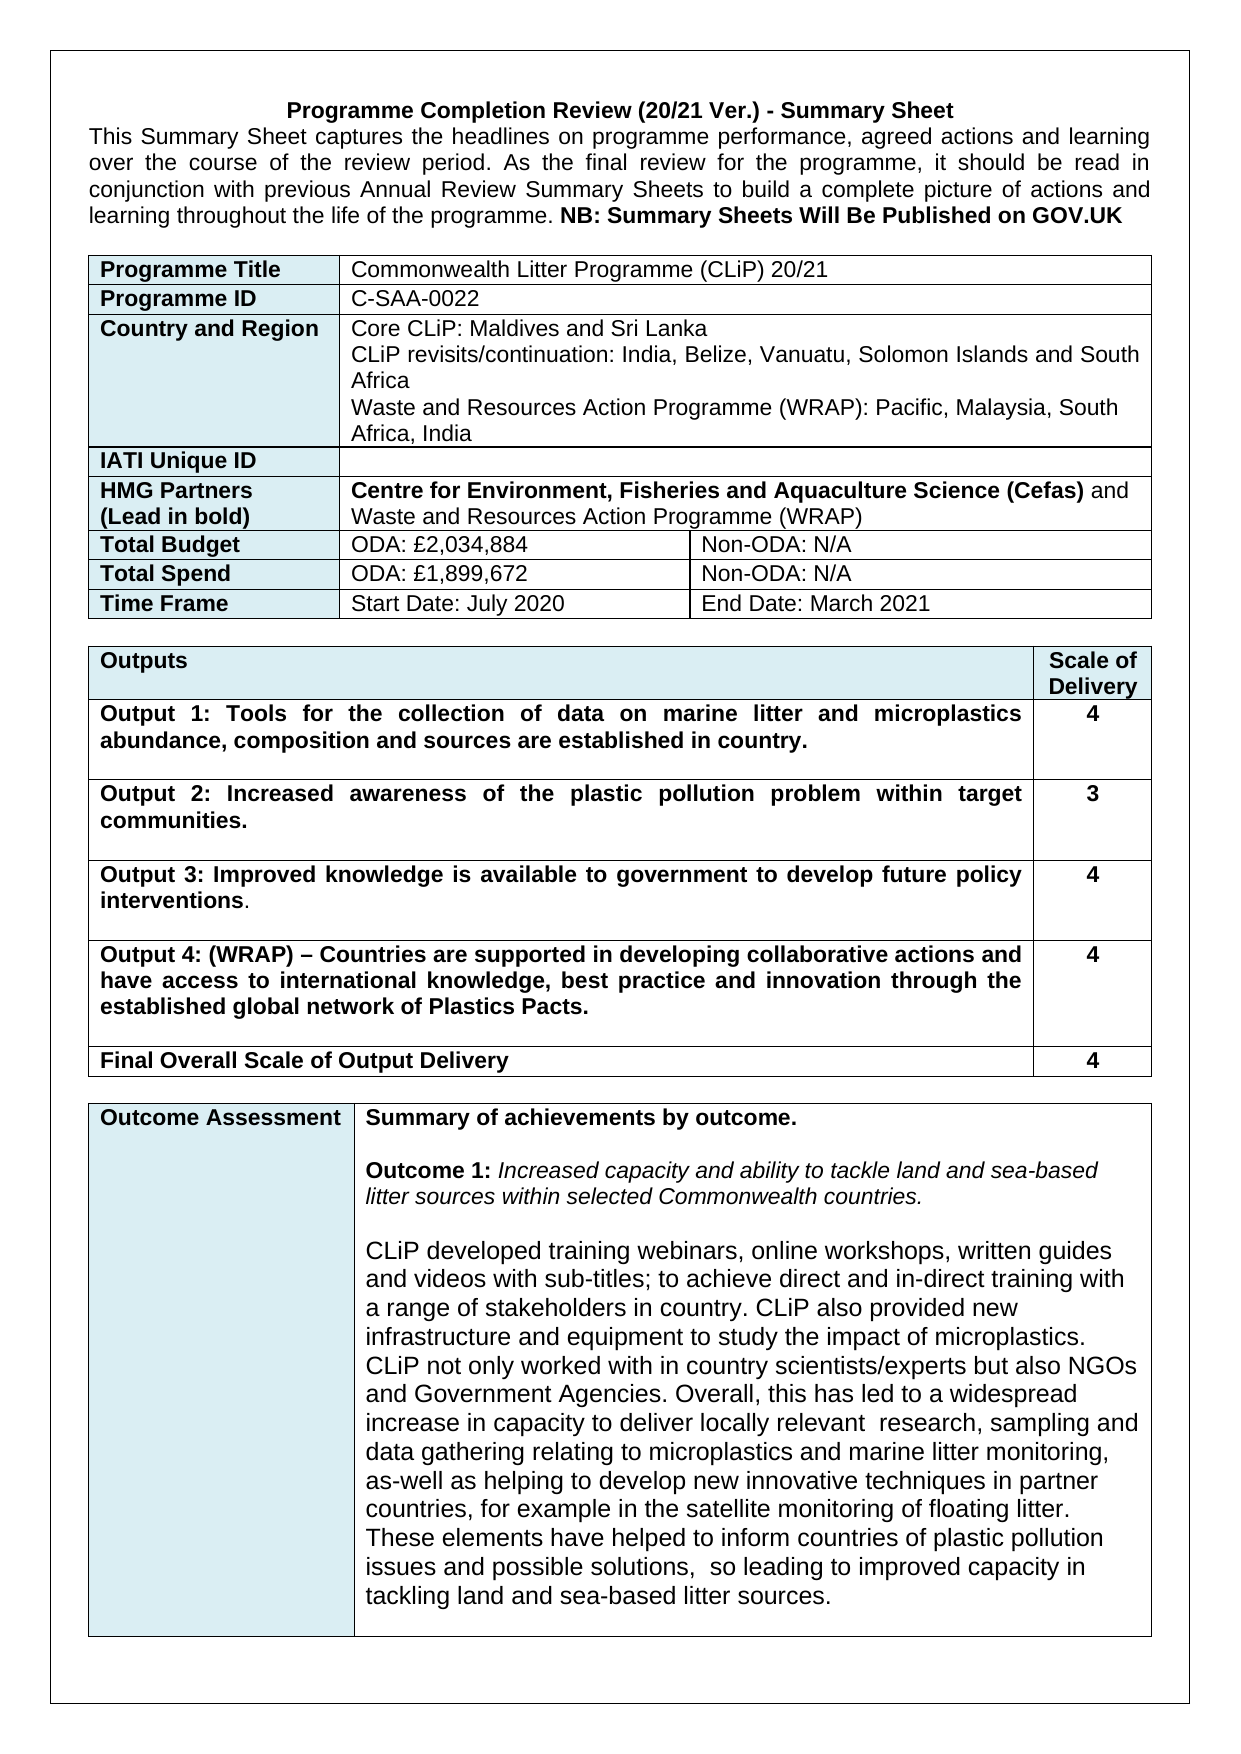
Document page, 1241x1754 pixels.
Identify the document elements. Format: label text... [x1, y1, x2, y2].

table_cell 4 [1034, 700, 1151, 779]
text Programme Completion Review (20/21 Ver.) - Summary Sheet [89, 97, 1152, 123]
table_header Scale of Delivery [1034, 647, 1151, 699]
table_cell Non-ODA: N/A [691, 531, 1151, 559]
table_cell ODA: £1,899,672 [340, 560, 689, 589]
table_cell Country and Region [89, 315, 339, 446]
table_cell Total Budget [89, 531, 339, 559]
table_cell 4 [1034, 941, 1151, 1046]
table_cell Output 4: (WRAP) – Countries are supported in developing collaborative actions and have access to international knowledge, best practice and innovation through the established global network of Plastics Pacts. [89, 941, 1033, 1046]
table_cell Core CLiP: Maldives and Sri Lanka CLiP revisits/continuation: India, Belize, Vanuatu, Solomon Islands and South Africa Waste and Resources Action Programme (WRAP): Pacific, Malaysia, South Africa, India [340, 315, 1151, 446]
table_header Commonwealth Litter Programme (CLiP) 20/21 [340, 256, 1151, 284]
table_cell Centre for Environment, Fisheries and Aquaculture Science (Cefas) and Waste and Resources Action Programme (WRAP) [340, 477, 1151, 530]
table_header Outputs [89, 647, 1033, 699]
table_cell Time Frame [89, 590, 339, 618]
table_cell HMG Partners (Lead in bold) [89, 477, 339, 530]
table_cell ODA: £2,034,884 [340, 531, 689, 559]
table_cell Programme ID [89, 285, 339, 314]
table_cell [340, 448, 1151, 476]
text This Summary Sheet captures the headlines on programme performance, agreed actions and learning over the course of the review period. As the final review for the programme, it should be read in conjunction with previous Annual Review Summary Sheets to build a complete picture of actions and learning throughout the life of the programme. NB: Summary Sheets Will Be Published on GOV.UK [89, 123, 1152, 228]
table_cell Non-ODA: N/A [691, 560, 1151, 589]
table_cell End Date: March 2021 [691, 590, 1151, 618]
table_cell 3 [1034, 780, 1151, 859]
table_cell 4 [1034, 861, 1151, 939]
table_cell C-SAA-0022 [340, 285, 1151, 314]
table_header Outcome Assessment [89, 1104, 354, 1636]
table_cell Output 3: Improved knowledge is available to government to develop future policy interventions. [89, 861, 1033, 939]
table_cell Output 2: Increased awareness of the plastic pollution problem within target communities. [89, 780, 1033, 859]
table_cell Final Overall Scale of Output Delivery [89, 1047, 1033, 1076]
table_header Programme Title [89, 256, 339, 284]
table_cell Start Date: July 2020 [340, 590, 689, 618]
table_cell Output 1: Tools for the collection of data on marine litter and microplastics abundance, composition and sources are established in country. [89, 700, 1033, 779]
table_cell Total Spend [89, 560, 339, 589]
table_cell IATI Unique ID [89, 448, 339, 476]
table_header Summary of achievements by outcome. Outcome 1: Increased capacity and ability to tackle land and sea-based litter sources within selected Commonwealth countries. CLiP developed training webinars, online workshops, written guides and videos with sub-titles; to achieve direct and in-direct training with a range of stakeholders in country. CLiP also provided new infrastructure and equipment to study the impact of microplastics. CLiP not only worked with in country scientists/experts but also NGOs and Government Agencies. Overall, this has led to a widespread increase in capacity to deliver locally relevant research, sampling and data gathering relating to microplastics and marine litter monitoring, as-well as helping to develop new innovative techniques in partner countries, for example in the satellite monitoring of floating litter. These elements have helped to inform countries of plastic pollution issues and possible solutions, so leading to improved capacity in tackling land and sea-based litter sources. [355, 1104, 1151, 1636]
table_cell 4 [1034, 1047, 1151, 1076]
